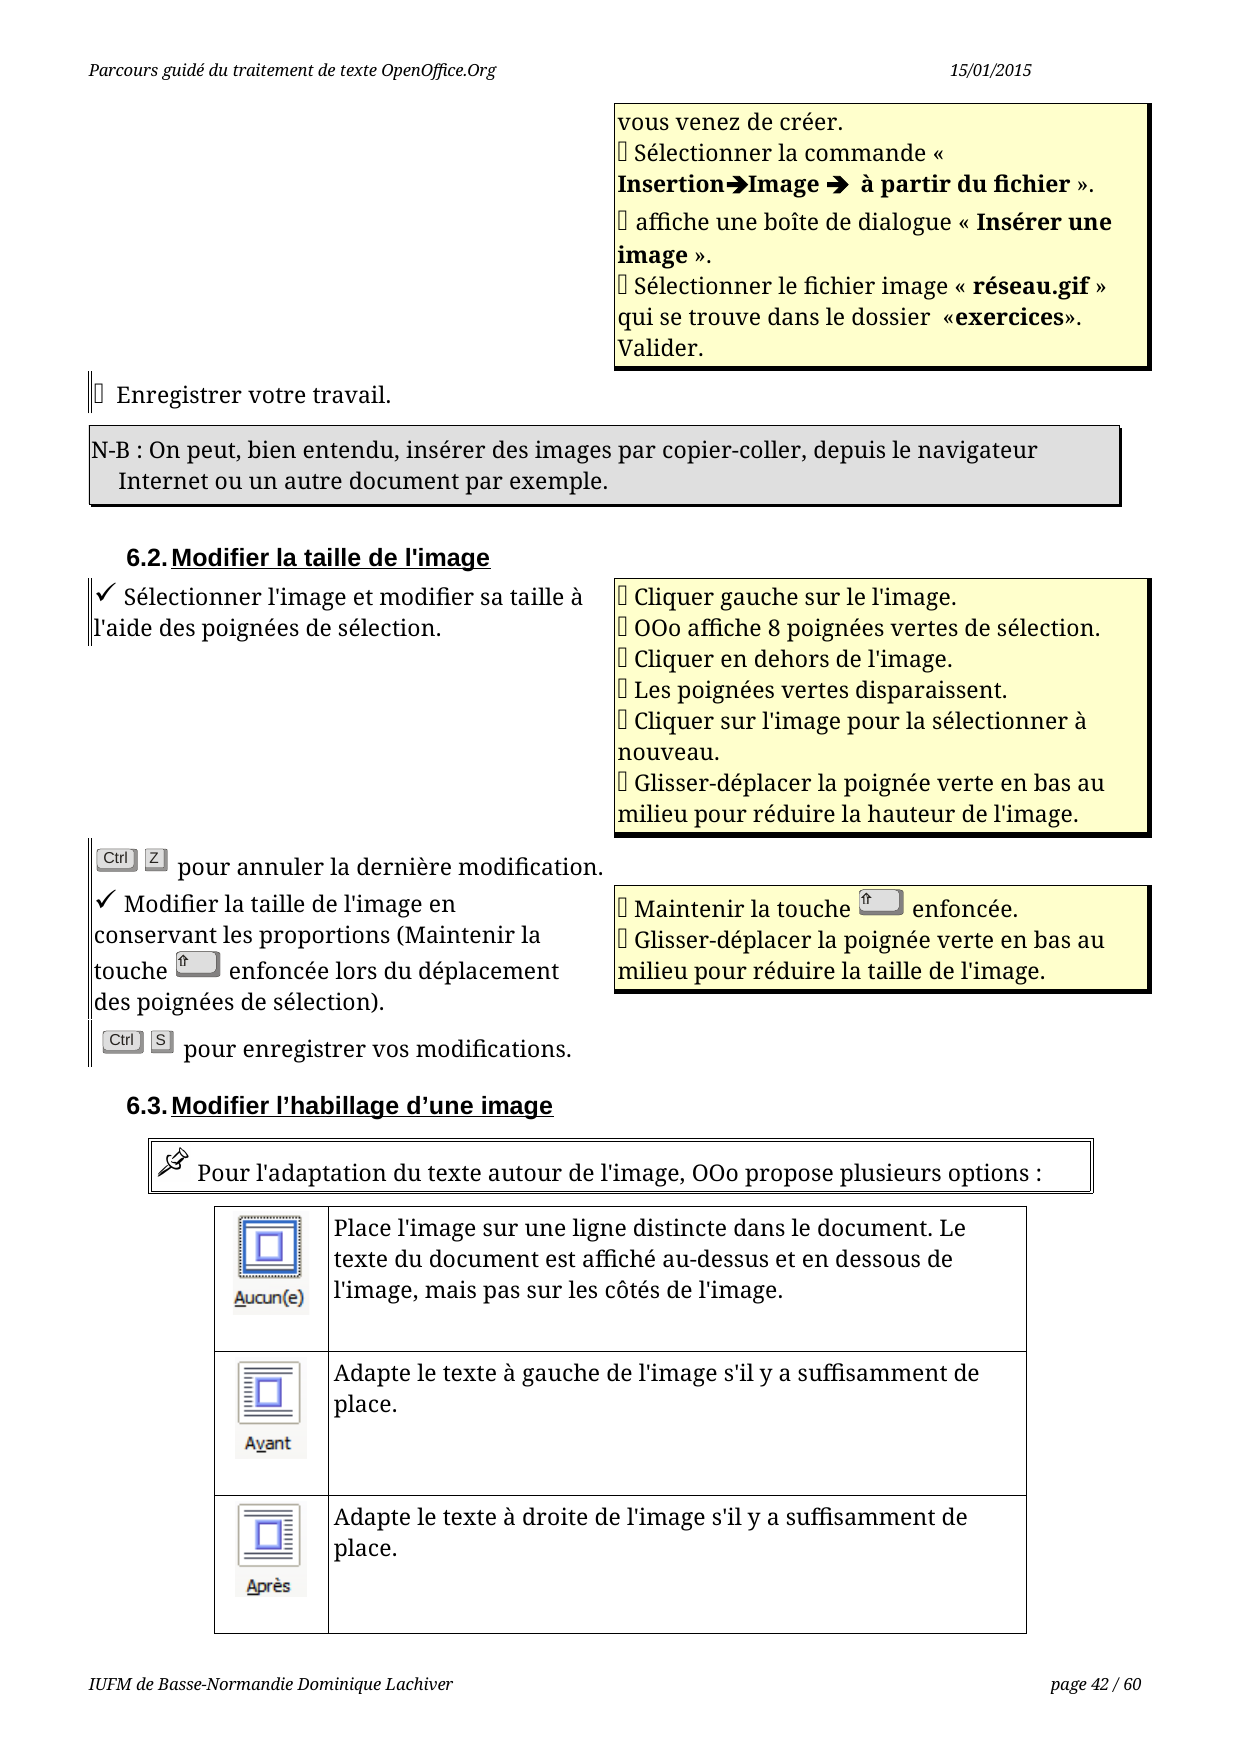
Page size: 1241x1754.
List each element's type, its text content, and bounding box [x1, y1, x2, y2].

table_header [587, 578, 614, 838]
table_header  Maintenir la touche enfoncée.  Glisser-déplacer la poignée verte en bas au milieu pour réduire la taille de l'image. [614, 994, 1152, 1019]
picture [235, 1501, 307, 1597]
picture [232, 1211, 310, 1315]
table_cell [215, 1496, 328, 1633]
table_header [89, 103, 587, 371]
text pour annuler la dernière modification. [92, 838, 1152, 885]
table_header  Modifier la taille de l'image en conservant les proportions (Maintenir la touche enfoncée lors du déplacement des poignées de sélection). [92, 885, 587, 1019]
text N-B : On peut, bien entendu, insérer des images par copier-coller, depuis le navigateur Internet ou un autre document par exemple. [90, 426, 1119, 504]
picture [153, 1143, 192, 1182]
table_header [587, 103, 614, 371]
table_header [215, 1207, 328, 1314]
subtitle Modifier la taille de l'image [126, 544, 1152, 572]
text pour enregistrer vos modifications. [92, 1019, 1152, 1067]
table_header Place l'image sur une ligne distincte dans le document. Le texte du document est affiché au-dessus et en dessous de l'image, mais pas sur les côtés de l'image. [329, 1207, 1026, 1351]
picture [235, 1357, 307, 1459]
table_header [587, 885, 614, 1019]
table_header [215, 1315, 328, 1351]
table_cell Adapte le texte à droite de l'image s'il y a suffisamment de place. [329, 1496, 1026, 1633]
subtitle Modifier l’habillage d’une image [126, 1092, 1152, 1120]
table_cell Adapte le texte à gauche de l'image s'il y a suffisamment de place. [329, 1352, 1026, 1495]
table_header  Sélectionner l'image et modifier sa taille à l'aide des poignées de sélection. [89, 578, 587, 838]
text  Enregistrer votre travail. [92, 371, 1152, 413]
table_cell [215, 1352, 328, 1495]
